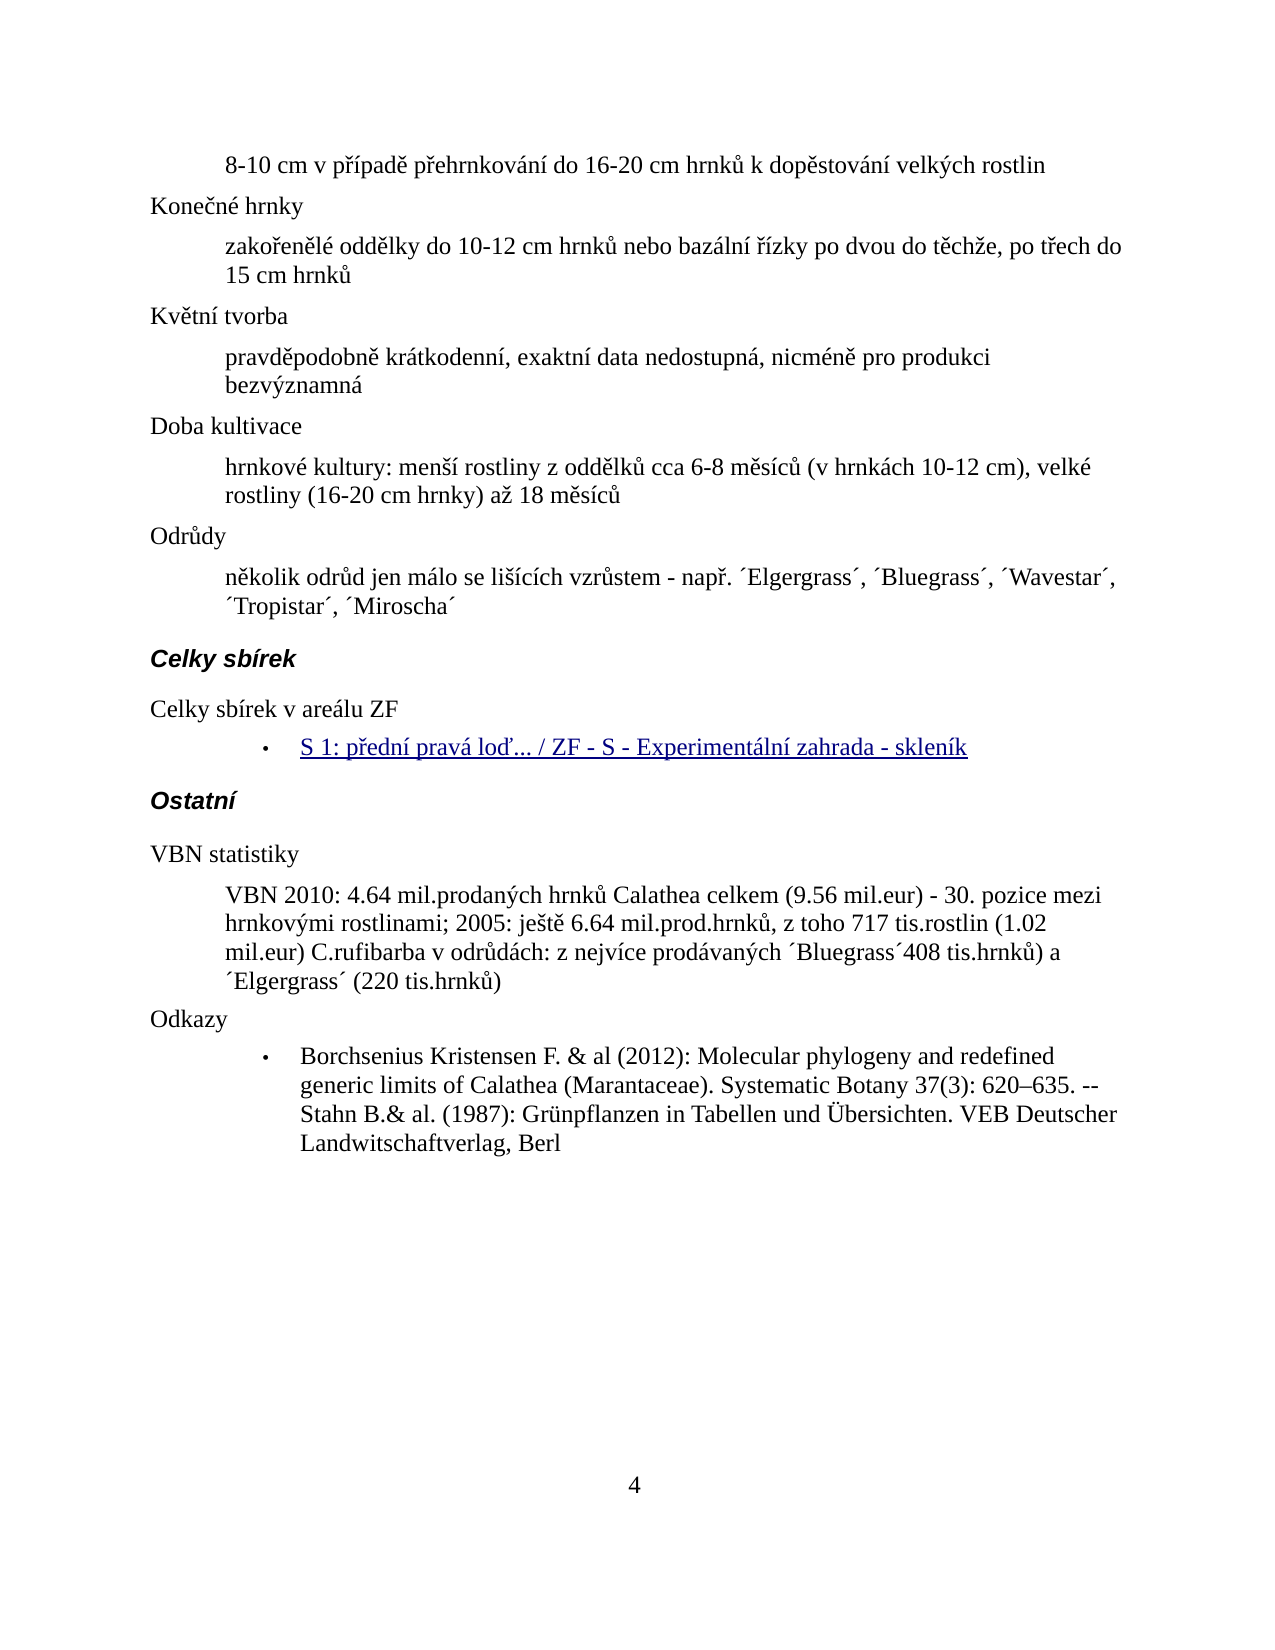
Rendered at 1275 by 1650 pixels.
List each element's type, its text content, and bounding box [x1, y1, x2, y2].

text 8-10 cm v případě přehrnkování do 16-20 cm hrnků k dopěstování velkých rostlin [225, 150, 1125, 179]
text pravděpodobně krátkodenní, exaktní data nedostupná, nicméně pro produkci bezvýznamná [225, 342, 1125, 399]
text Konečné hrnky [150, 191, 1125, 219]
text hrnkové kultury: menší rostliny z oddělků cca 6-8 měsíců (v hrnkách 10-12 cm), velké rostliny (16-20 cm hrnky) až 18 měsíců [225, 452, 1125, 509]
text VBN 2010: 4.64 mil.prodaných hrnků Calathea celkem (9.56 mil.eur) - 30. pozice mezi hrnkovými rostlinami; 2005: ještě 6.64 mil.prod.hrnků, z toho 717 tis.rostlin (1.02 mil.eur) C.rufibarba v odrůdách: z nejvíce prodávaných ´Bluegrass´408 tis.hrnků) a ´Elgergrass´ (220 tis.hrnků) [225, 880, 1125, 995]
subtitle Celky sbírek [150, 644, 1125, 673]
text několik odrůd jen málo se lišících vzrůstem - např. ´Elgergrass´, ´Bluegrass´, ´Wavestar´, ´Tropistar´, ´Miroscha´ [225, 562, 1125, 619]
text Květní tvorba [150, 301, 1125, 330]
text VBN statistiky [150, 839, 1125, 868]
list Borchsenius Kristensen F. & al (2012): Molecular phylogeny and redefined generic limits of Calathea (Marantaceae). Systematic Botany 37(3): 620–635. -- Stahn B.& al. (1987): Grünpflanzen in Tabellen und Übersichten. VEB Deutscher Landwitschaftverlag, Berl [262, 1041, 1125, 1156]
text zakořenělé oddělky do 10-12 cm hrnků nebo bazální řízky po dvou do těchže, po třech do 15 cm hrnků [225, 231, 1125, 289]
text Odrůdy [150, 521, 1125, 550]
list S 1: přední pravá loď... / ZF - S - Experimentální zahrada - skleník [262, 732, 1125, 761]
text Odkazy [150, 1004, 1125, 1032]
text Doba kultivace [150, 411, 1125, 440]
subtitle Ostatní [150, 786, 1125, 814]
text Celky sbírek v areálu ZF [150, 694, 1125, 723]
